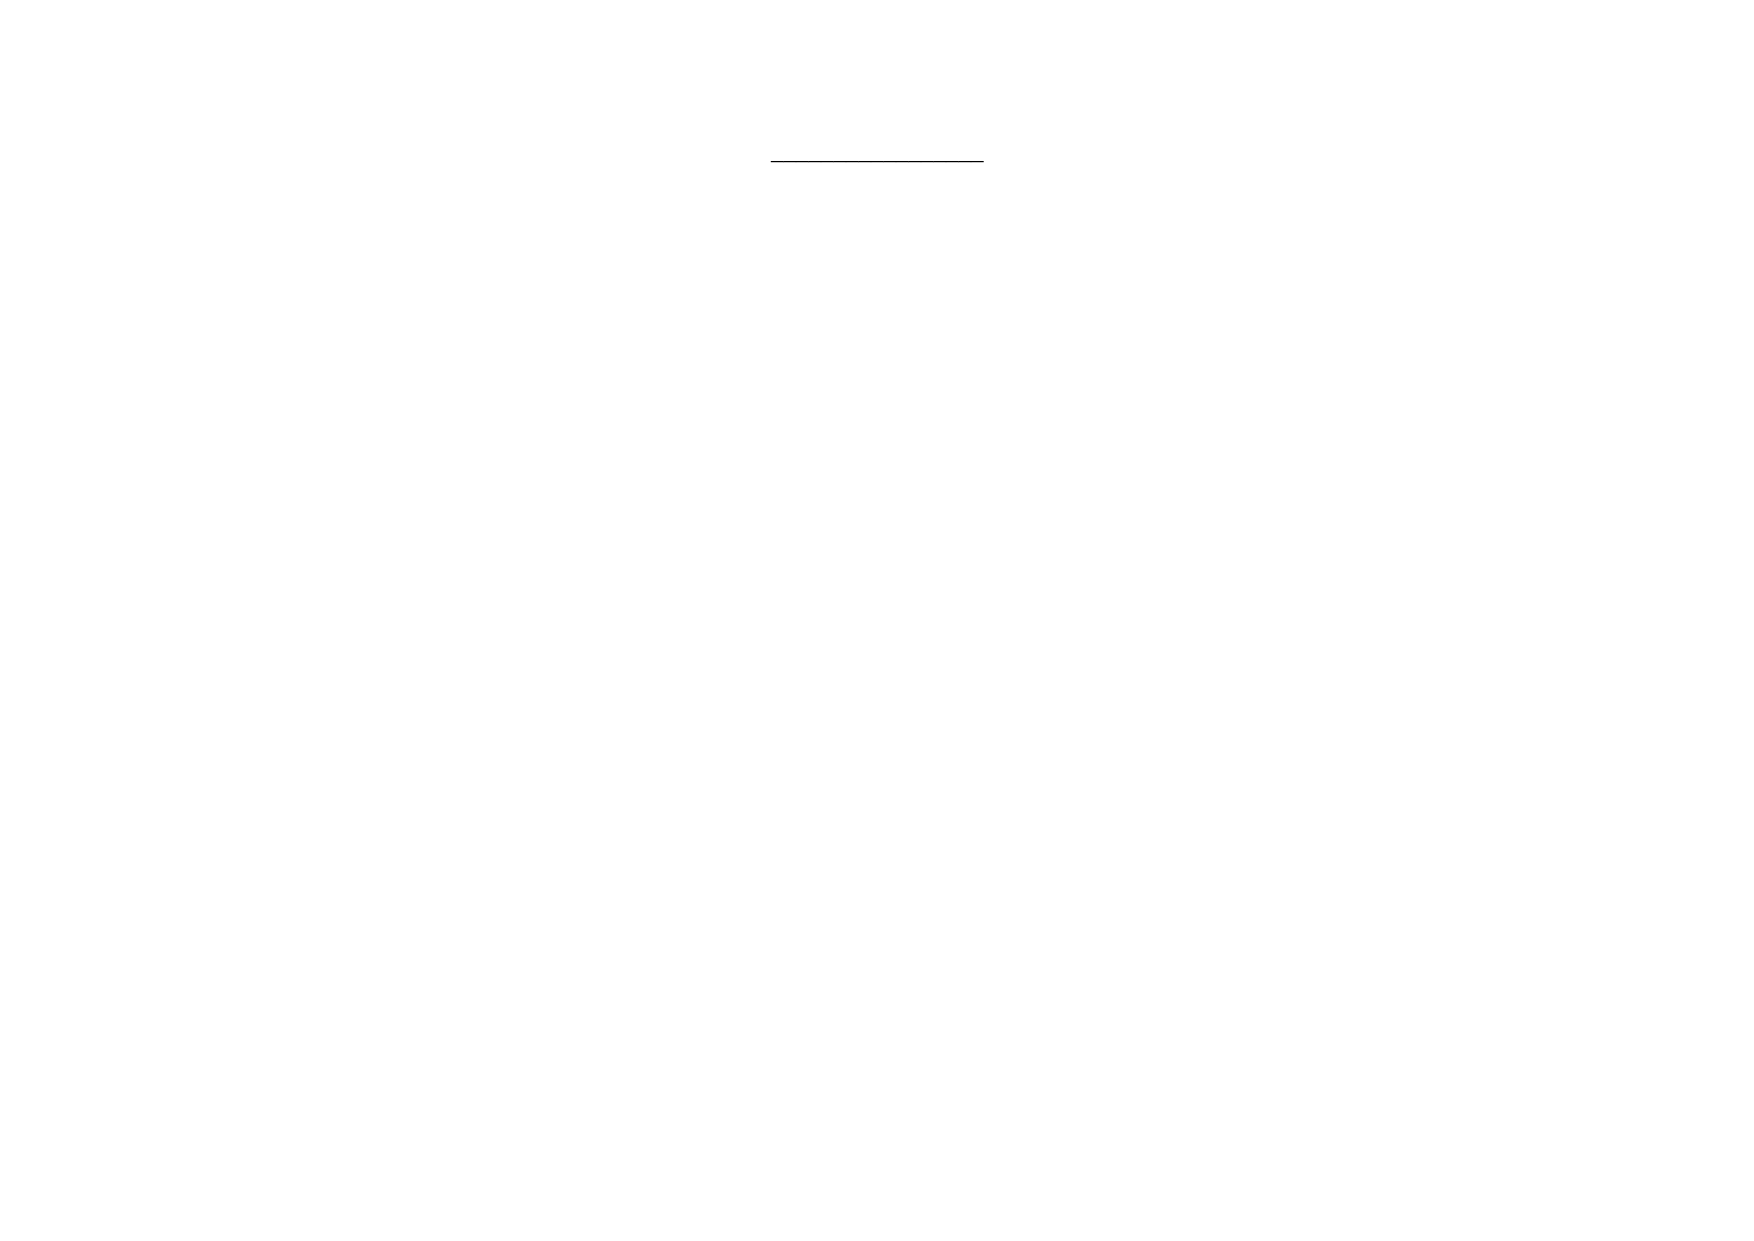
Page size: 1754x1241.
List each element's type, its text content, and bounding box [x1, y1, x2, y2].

text _________________ [118, 136, 1636, 164]
